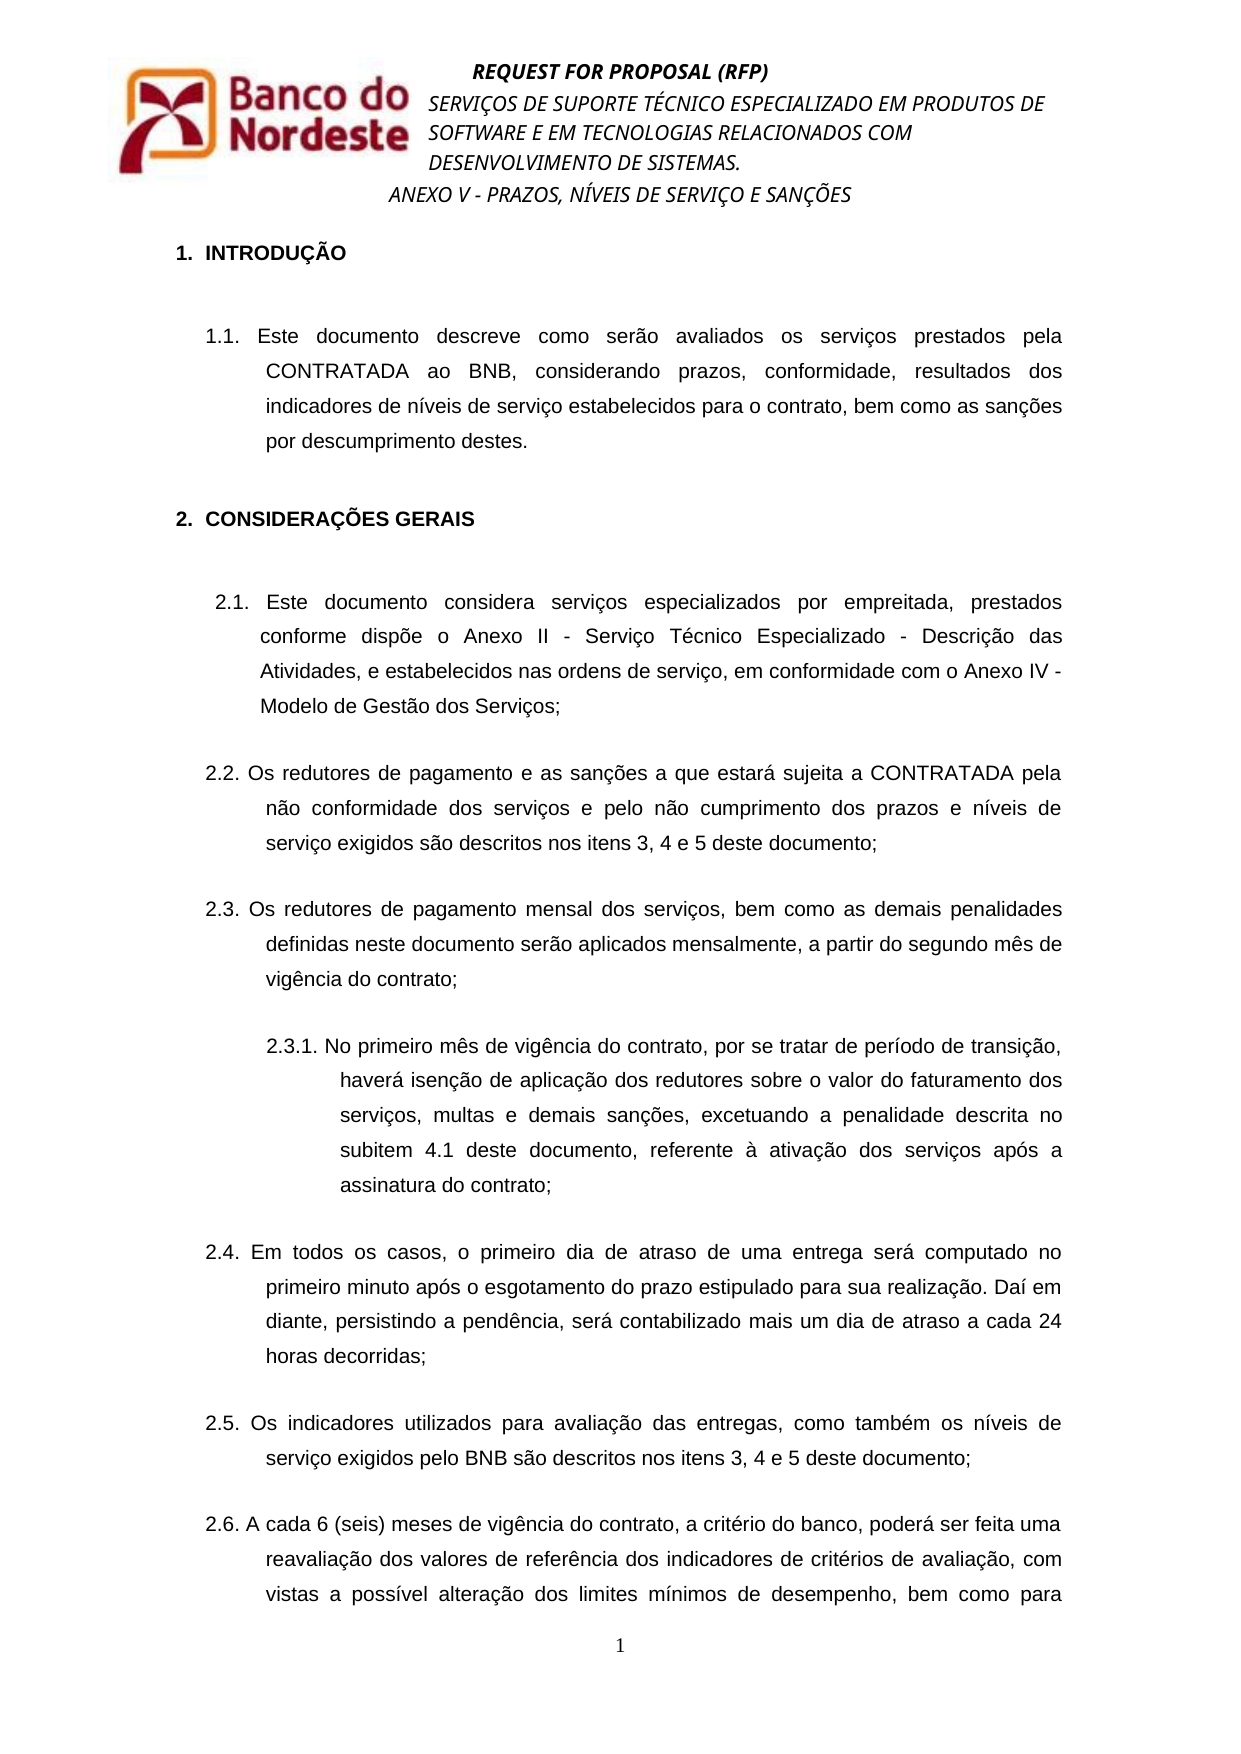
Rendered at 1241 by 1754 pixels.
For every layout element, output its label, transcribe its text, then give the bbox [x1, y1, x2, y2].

text 2.1. Este documento considera serviços especializados por empreitada, prestados conforme dispõe o Anexo II - Serviço Técnico Especializado - Descrição das Atividades, e estabelecidos nas ordens de serviço, em conformidade com o Anexo IV - Modelo de Gestão dos Serviços; [215, 589, 1063, 718]
text 2.6. A cada 6 (seis) meses de vigência do contrato, a critério do banco, poderá ser feita uma reavaliação dos valores de referência dos indicadores de critérios de avaliação, com vistas a possível alteração dos limites mínimos de desempenho, bem como para [205, 1512, 1063, 1606]
subtitle INTRODUÇÃO [176, 241, 1065, 265]
text 2.3.1. No primeiro mês de vigência do contrato, por se tratar de período de transição, haverá isenção de aplicação dos redutores sobre o valor do faturamento dos serviços, multas e demais sanções, excetuando a penalidade descrita no subitem 4.1 deste documento, referente à ativação dos serviços após a assinatura do contrato; [266, 1033, 1063, 1197]
text 2.4. Em todos os casos, o primeiro dia de atraso de uma entrega será computado no primeiro minuto após o esgotamento do prazo estipulado para sua realização. Daí em diante, persistindo a pendência, será contabilizado mais um dia de atraso a cada 24 horas decorridas; [205, 1239, 1063, 1368]
text 2.2. Os redutores de pagamento e as sanções a que estará sujeita a CONTRATADA pela não conformidade dos serviços e pelo não cumprimento dos prazos e níveis de serviço exigidos são descritos nos itens 3, 4 e 5 deste documento; [205, 761, 1063, 854]
picture [107, 57, 420, 186]
text 2.5. Os indicadores utilizados para avaliação das entregas, como também os níveis de serviço exigidos pelo BNB são descritos nos itens 3, 4 e 5 deste documento; [205, 1411, 1063, 1470]
text 2.3. Os redutores de pagamento mensal dos serviços, bem como as demais penalidades definidas neste documento serão aplicados mensalmente, a partir do segundo mês de vigência do contrato; [205, 897, 1063, 991]
text 1.1. Este documento descreve como serão avaliados os serviços prestados pela CONTRATADA ao BNB, considerando prazos, conformidade, resultados dos indicadores de níveis de serviço estabelecidos para o contrato, bem como as sanções por descumprimento destes. [205, 324, 1063, 452]
subtitle CONSIDERAÇÕES GERAIS [176, 507, 1065, 531]
